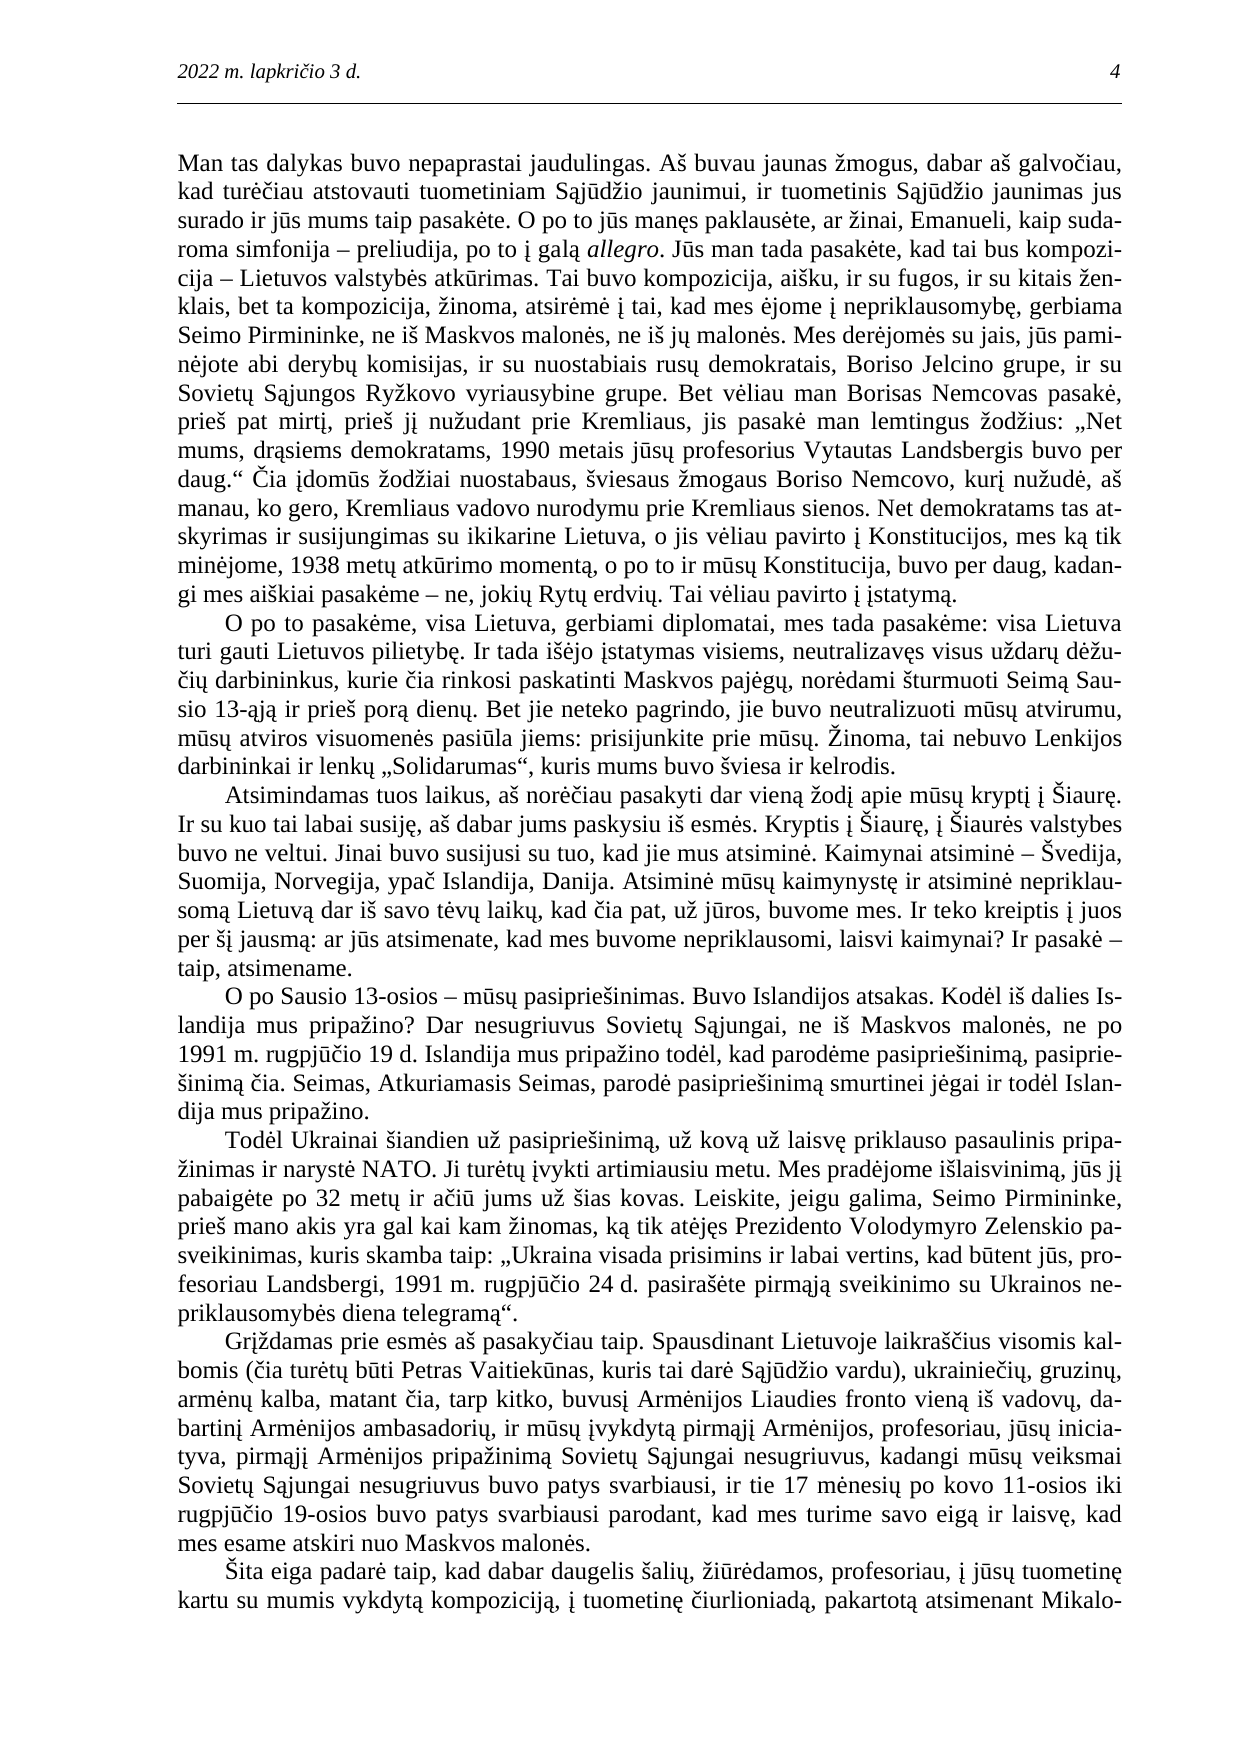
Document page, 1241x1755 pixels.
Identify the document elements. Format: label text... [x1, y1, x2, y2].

text Grįž­da­mas prie es­mės aš pa­sa­ky­čiau taip. Spaus­di­nant Lie­tu­vo­je laik­raš­čius vi­so­mis kal­bo­mis (čia tu­rė­tų bū­ti Pet­ras Vai­tie­kū­nas, ku­ris tai da­rė Są­jū­džio var­du), uk­rai­nie­čių, gru­zi­nų, ar­mė­nų kal­ba, ma­tant čia, tarp kit­ko, bu­vu­sį Ar­mė­ni­jos Liau­dies fron­to vie­ną iš va­do­vų, da­bar­ti­nį Ar­mė­ni­jos am­ba­sa­do­rių, ir mū­sų įvyk­dy­tą pir­mą­jį Ar­mė­ni­jos, pro­fe­so­riau, jū­sų ini­cia­ty­va, pir­mą­jį Ar­mė­ni­jos pri­pa­ži­ni­mą So­vie­tų Są­jun­gai ne­su­griu­vus, ka­dan­gi mū­sų veiks­mai So­vie­tų Są­jun­gai ne­su­griu­vus bu­vo pa­tys svar­biau­si, ir tie 17 mė­ne­sių po ko­vo 11-osios iki rug­pjū­čio 19-osios bu­vo pa­tys svar­biau­si pa­ro­dant, kad mes tu­ri­me sa­vo ei­gą ir lais­vę, kad mes esa­me at­ski­ri nuo Mask­vos ma­lo­nės. [177, 1326, 1122, 1556]
text O po Sau­sio 13-osios – mū­sų pa­si­prie­ši­ni­mas. Bu­vo Is­lan­di­jos at­sa­kas. Ko­dėl iš da­lies Is­lan­di­ja mus pri­pa­ži­no? Dar ne­su­griu­vus So­vie­tų Są­jun­gai, ne iš Mask­vos ma­lo­nės, ne po 1991 m. rug­pjū­čio 19 d. Is­lan­di­ja mus pri­pa­ži­no to­dėl, kad pa­ro­dė­me pa­si­prie­ši­ni­mą, pa­si­prie­ši­ni­mą čia. Sei­mas, At­ku­ria­ma­sis Sei­mas, pa­ro­dė pa­si­prie­ši­ni­mą smur­ti­nei jė­gai ir to­dėl Is­lan­di­ja mus pri­pa­ži­no. [177, 981, 1122, 1125]
text At­si­min­da­mas tuos lai­kus, aš no­rė­čiau pa­sa­ky­ti dar vie­ną žo­dį apie mū­sų kryp­tį į Šiau­rę. Ir su kuo tai la­bai su­si­ję, aš da­bar jums pa­sky­siu iš es­mės. Kryp­tis į Šiau­rę, į Šiau­rės vals­ty­bes bu­vo ne vel­tui. Ji­nai bu­vo su­si­ju­si su tuo, kad jie mus at­si­mi­nė. Kai­my­nai at­si­mi­nė – Šve­di­ja, Suo­mi­ja, Nor­ve­gi­ja, ypač Is­lan­di­ja, Da­ni­ja. At­si­mi­nė mū­sų kai­my­nys­tę ir at­si­mi­nė ne­pri­klau­so­mą Lie­tu­vą dar iš sa­vo tė­vų lai­kų, kad čia pat, už jū­ros, bu­vo­me mes. Ir te­ko kreip­tis į juos per šį jaus­mą: ar jūs at­si­me­na­te, kad mes bu­vo­me ne­pri­klau­so­mi, lais­vi kai­my­nai? Ir pa­sa­kė – taip, at­si­me­na­me. [177, 780, 1122, 981]
text To­dėl Uk­rai­nai šian­dien už pa­si­prie­ši­ni­mą, už ko­vą už lais­vę pri­klau­so pa­sau­li­nis pri­pa­ži­ni­mas ir na­rys­tė NATO. Ji tu­rė­tų įvyk­ti ar­ti­miau­siu me­tu. Mes pra­dė­jo­me iš­lais­vi­ni­mą, jūs jį pa­bai­gė­te po 32 me­tų ir ačiū jums už šias ko­vas. Leis­ki­te, jei­gu ga­li­ma, Sei­mo Pir­mi­nin­ke, prieš ma­no akis yra gal kai kam ži­no­mas, ką tik at­ėjęs Pre­zi­den­to Vo­lo­dy­my­ro Ze­lens­kio pa­svei­ki­ni­mas, ku­ris skam­ba taip: „Uk­rai­na vi­sa­da pri­si­mins ir la­bai ver­tins, kad bū­tent jūs, pro­fe­so­riau Land­sber­gi, 1991 m. rug­pjū­čio 24 d. pa­si­ra­šė­te pir­mą­ją svei­ki­ni­mo su Uk­rai­nos ne­pri­klau­so­my­bės die­na te­leg­ra­mą“. [177, 1125, 1122, 1326]
text Ši­ta ei­ga pa­da­rė taip, kad da­bar dau­ge­lis ša­lių, žiū­rė­da­mos, pro­fe­so­riau, į jū­sų tuo­me­ti­nę kar­tu su mu­mis vyk­dy­tą kom­po­zi­ci­ją, į tuo­me­ti­nę čiur­lio­nia­dą, pa­kar­to­tą at­si­me­nant Mi­ka­lo­ [177, 1556, 1122, 1614]
text Man tas da­ly­kas bu­vo ne­pa­pras­tai jau­du­lin­gas. Aš bu­vau jau­nas žmo­gus, da­bar aš gal­vo­čiau, kad tu­rė­čiau at­sto­vau­ti tuo­me­ti­niam Są­jū­džio jau­ni­mui, ir tuo­me­ti­nis Są­jū­džio jau­ni­mas jus su­ra­do ir jūs mums taip pa­sa­kė­te. O po to jūs ma­nęs pa­klau­sė­te, ar ži­nai, Ema­nu­e­li, kaip su­da­ro­ma sim­fo­ni­ja – pre­liu­di­ja, po to į ga­lą al­leg­ro. Jūs man ta­da pa­sa­kė­te, kad tai bus kom­po­zi­ci­ja – Lie­tu­vos vals­ty­bės at­kū­ri­mas. Tai bu­vo kom­po­zi­ci­ja, aiš­ku, ir su fu­gos, ir su ki­tais žen­klais, bet ta kom­po­zi­ci­ja, ži­no­ma, at­si­rė­mė į tai, kad mes ėjo­me į ne­pri­klau­so­my­bę, ger­bia­ma Sei­mo Pir­mi­nin­ke, ne iš Mask­vos ma­lo­nės, ne iš jų ma­lo­nės. Mes de­rė­jo­mės su jais, jūs pa­mi­nė­jo­te abi de­ry­bų ko­mi­si­jas, ir su nuo­sta­biais ru­sų de­mok­ra­tais, Bo­ri­so Jel­ci­no gru­pe, ir su So­vie­tų Są­jun­gos Ryž­ko­vo vy­riau­sy­bi­ne gru­pe. Bet vė­liau man Bo­ri­sas Nem­co­vas pa­sa­kė, prieš pat mir­tį, prieš jį nu­žu­dant prie Krem­liaus, jis pa­sa­kė man lem­tin­gus žo­džius: „Net mums, drą­siems de­mok­ra­tams, 1990 me­tais jū­sų pro­fe­so­rius Vy­tau­tas Land­sber­gis bu­vo per daug.“ Čia įdo­mūs žo­džiai nuo­sta­baus, švie­saus žmo­gaus Bo­ri­so Nem­co­vo, ku­rį nu­žu­dė, aš ma­nau, ko ge­ro, Krem­liaus va­do­vo nu­ro­dy­mu prie Krem­liaus sie­nos. Net de­mok­ra­tams tas at­sky­ri­mas ir su­si­jun­gi­mas su iki­ka­ri­ne Lie­tu­va, o jis vė­liau pa­vir­to į Kon­sti­tu­ci­jos, mes ką tik mi­nė­jo­me, 1938 me­tų at­kū­ri­mo mo­men­tą, o po to ir mū­sų Kon­sti­tu­ci­ja, bu­vo per daug, ka­dan­gi mes aiš­kiai pa­sa­kė­me – ne, jo­kių Ry­tų erd­vių. Tai vė­liau pa­vir­to į įsta­ty­mą. [177, 148, 1122, 608]
text O po to pa­sa­kė­me, vi­sa Lie­tu­va, ger­bia­mi di­plo­ma­tai, mes ta­da pa­sa­kė­me: vi­sa Lie­tu­va tu­ri gau­ti Lie­tu­vos pi­lie­ty­bę. Ir ta­da iš­ėjo įsta­ty­mas vi­siems, neut­ra­li­za­vęs vi­sus už­da­rų dė­žu­čių dar­bi­nin­kus, ku­rie čia rin­ko­si pa­ska­tin­ti Mask­vos pa­jė­gų, no­rė­da­mi štur­muo­ti Sei­mą Sau­sio 13-ąją ir prieš po­rą die­nų. Bet jie ne­te­ko pa­grin­do, jie bu­vo neut­ra­li­zuo­ti mū­sų at­vi­ru­mu, mū­sų at­vi­ros vi­suo­me­nės pa­siū­la jiems: pri­si­jun­ki­te prie mū­sų. Ži­no­ma, tai ne­bu­vo Len­ki­jos dar­bi­nin­kai ir len­kų „So­li­da­ru­mas“, ku­ris mums bu­vo švie­sa ir kel­ro­dis. [177, 608, 1122, 780]
